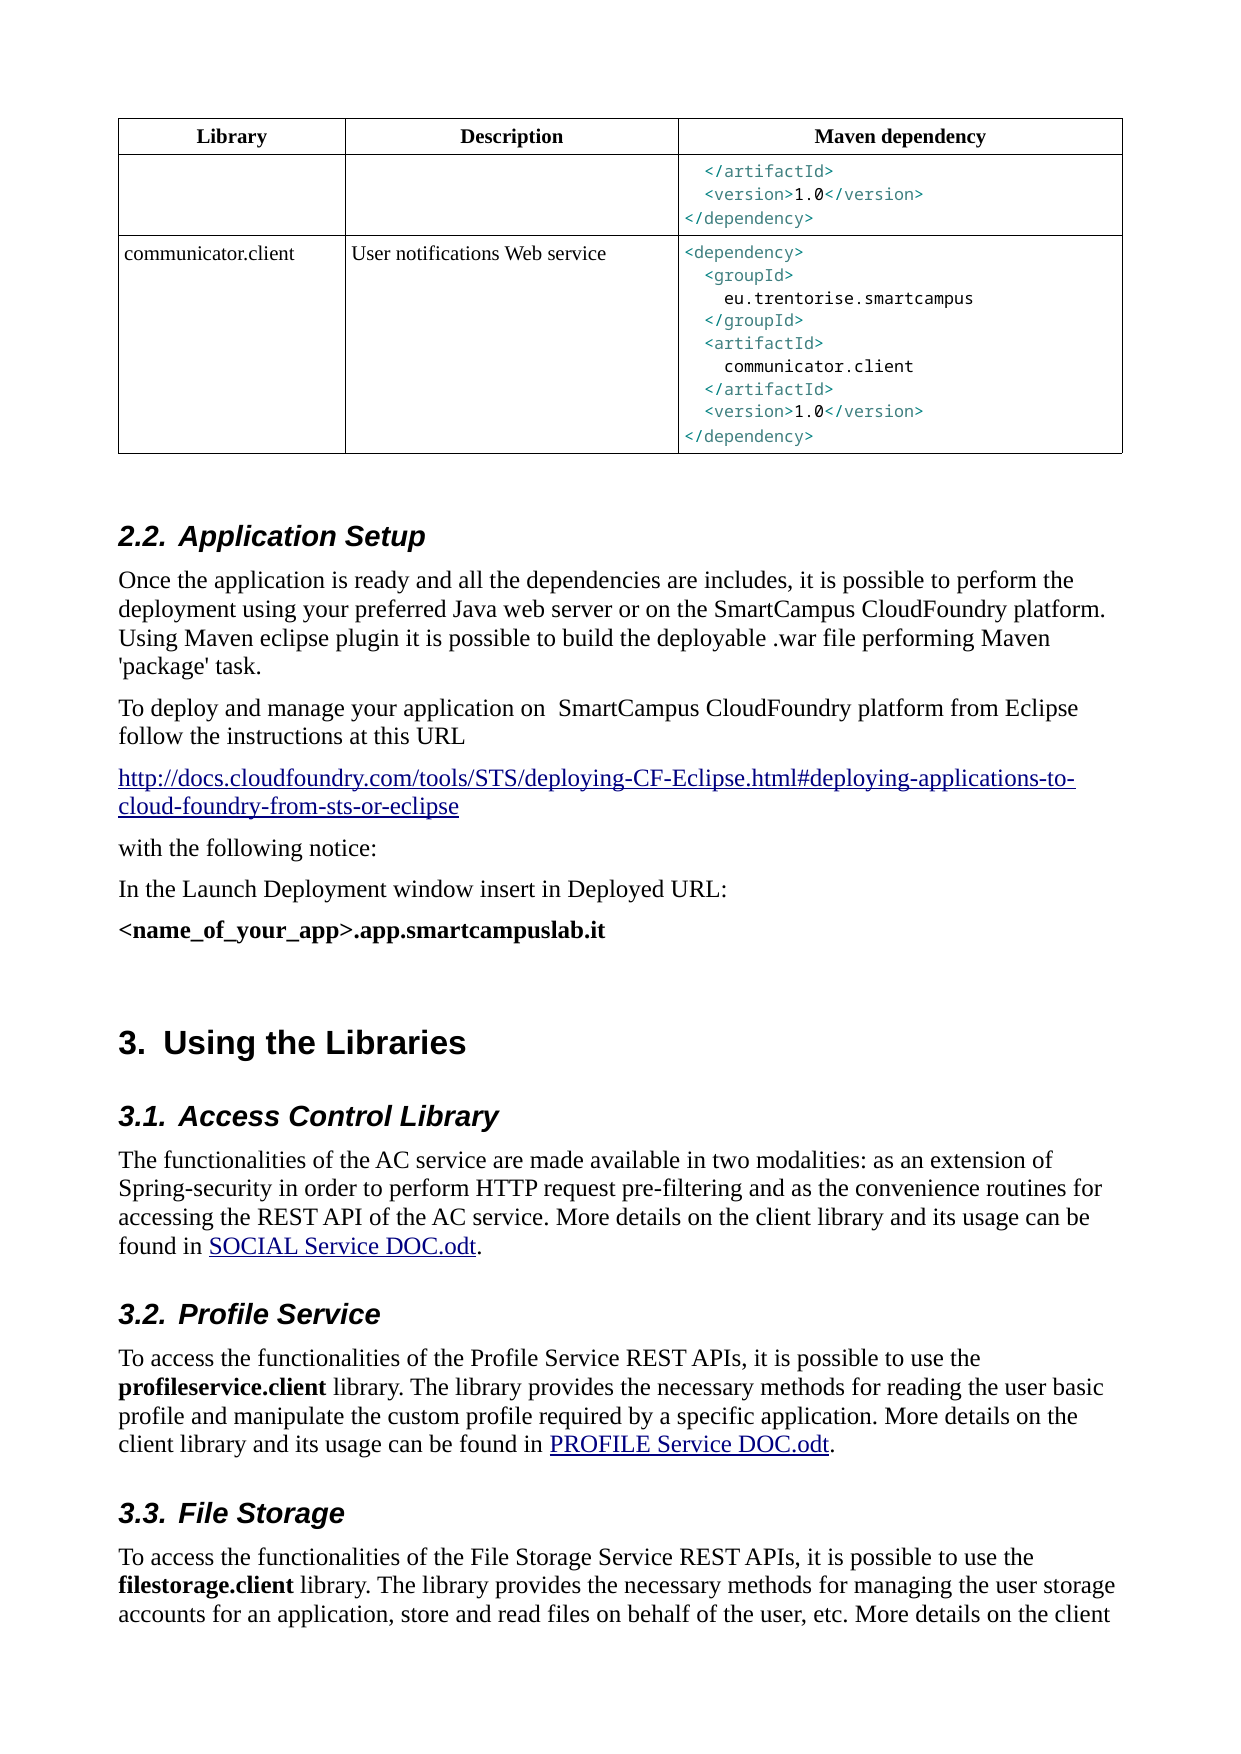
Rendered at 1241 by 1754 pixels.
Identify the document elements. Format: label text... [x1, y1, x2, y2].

text In the Launch Deployment window insert in Deployed URL: [118, 874, 1122, 903]
text To access the functionalities of the Profile Service REST APIs, it is possible to use the profileservice.client library. The library provides the necessary methods for reading the user basic profile and manipulate the custom profile required by a specific application. More details on the client library and its usage can be found in PROFILE Service DOC.odt. [118, 1343, 1122, 1458]
text <name_of_your_app>.app.smartcampuslab.it [118, 915, 1122, 944]
subtitle 3.1. Access Control Library [118, 1099, 1122, 1132]
text http://docs.cloudfoundry.com/tools/STS/deploying-CF-Eclipse.html#deploying-applications-to-cloud-foundry-from-sts-or-eclipse [118, 763, 1122, 820]
subtitle 3. Using the Libraries [118, 1023, 1122, 1061]
text Once the application is ready and all the dependencies are includes, it is possible to perform the deployment using your preferred Java web server or on the SmartCampus CloudFoundry platform. Using Maven eclipse plugin it is possible to build the deployable .war file performing Maven 'package' task. [118, 565, 1122, 680]
table_cell [346, 155, 678, 235]
text To deploy and manage your application on SmartCampus CloudFoundry platform from Eclipse follow the instructions at this URL [118, 693, 1122, 750]
text To access the functionalities of the File Storage Service REST APIs, it is possible to use the filestorage.client library. The library provides the necessary methods for managing the user storage accounts for an application, store and read files on behalf of the user, etc. More details on the client [118, 1542, 1122, 1628]
table_cell </artifactId> <version>1.0</version> </dependency> [679, 155, 1122, 235]
subtitle 3.2. Profile Service [118, 1297, 1122, 1331]
table_cell User notifications Web service [346, 236, 678, 453]
subtitle 3.3. File Storage [118, 1496, 1122, 1529]
table_cell communicator.client [119, 236, 345, 453]
text with the following notice: [118, 833, 1122, 861]
table_header Library [119, 119, 345, 154]
table_header Maven dependency [679, 119, 1122, 154]
table_cell [119, 155, 345, 235]
table_cell <dependency> <groupId> eu.trentorise.smartcampus </groupId> <artifactId> communicator.client </artifactId> <version>1.0</version> </dependency> [679, 236, 1122, 453]
text The functionalities of the AC service are made available in two modalities: as an extension of Spring-security in order to perform HTTP request pre-filtering and as the convenience routines for accessing the REST API of the AC service. More details on the client library and its usage can be found in SOCIAL Service DOC.odt. [118, 1145, 1122, 1260]
table_header Description [346, 119, 678, 154]
subtitle 2.2. Application Setup [118, 519, 1122, 553]
